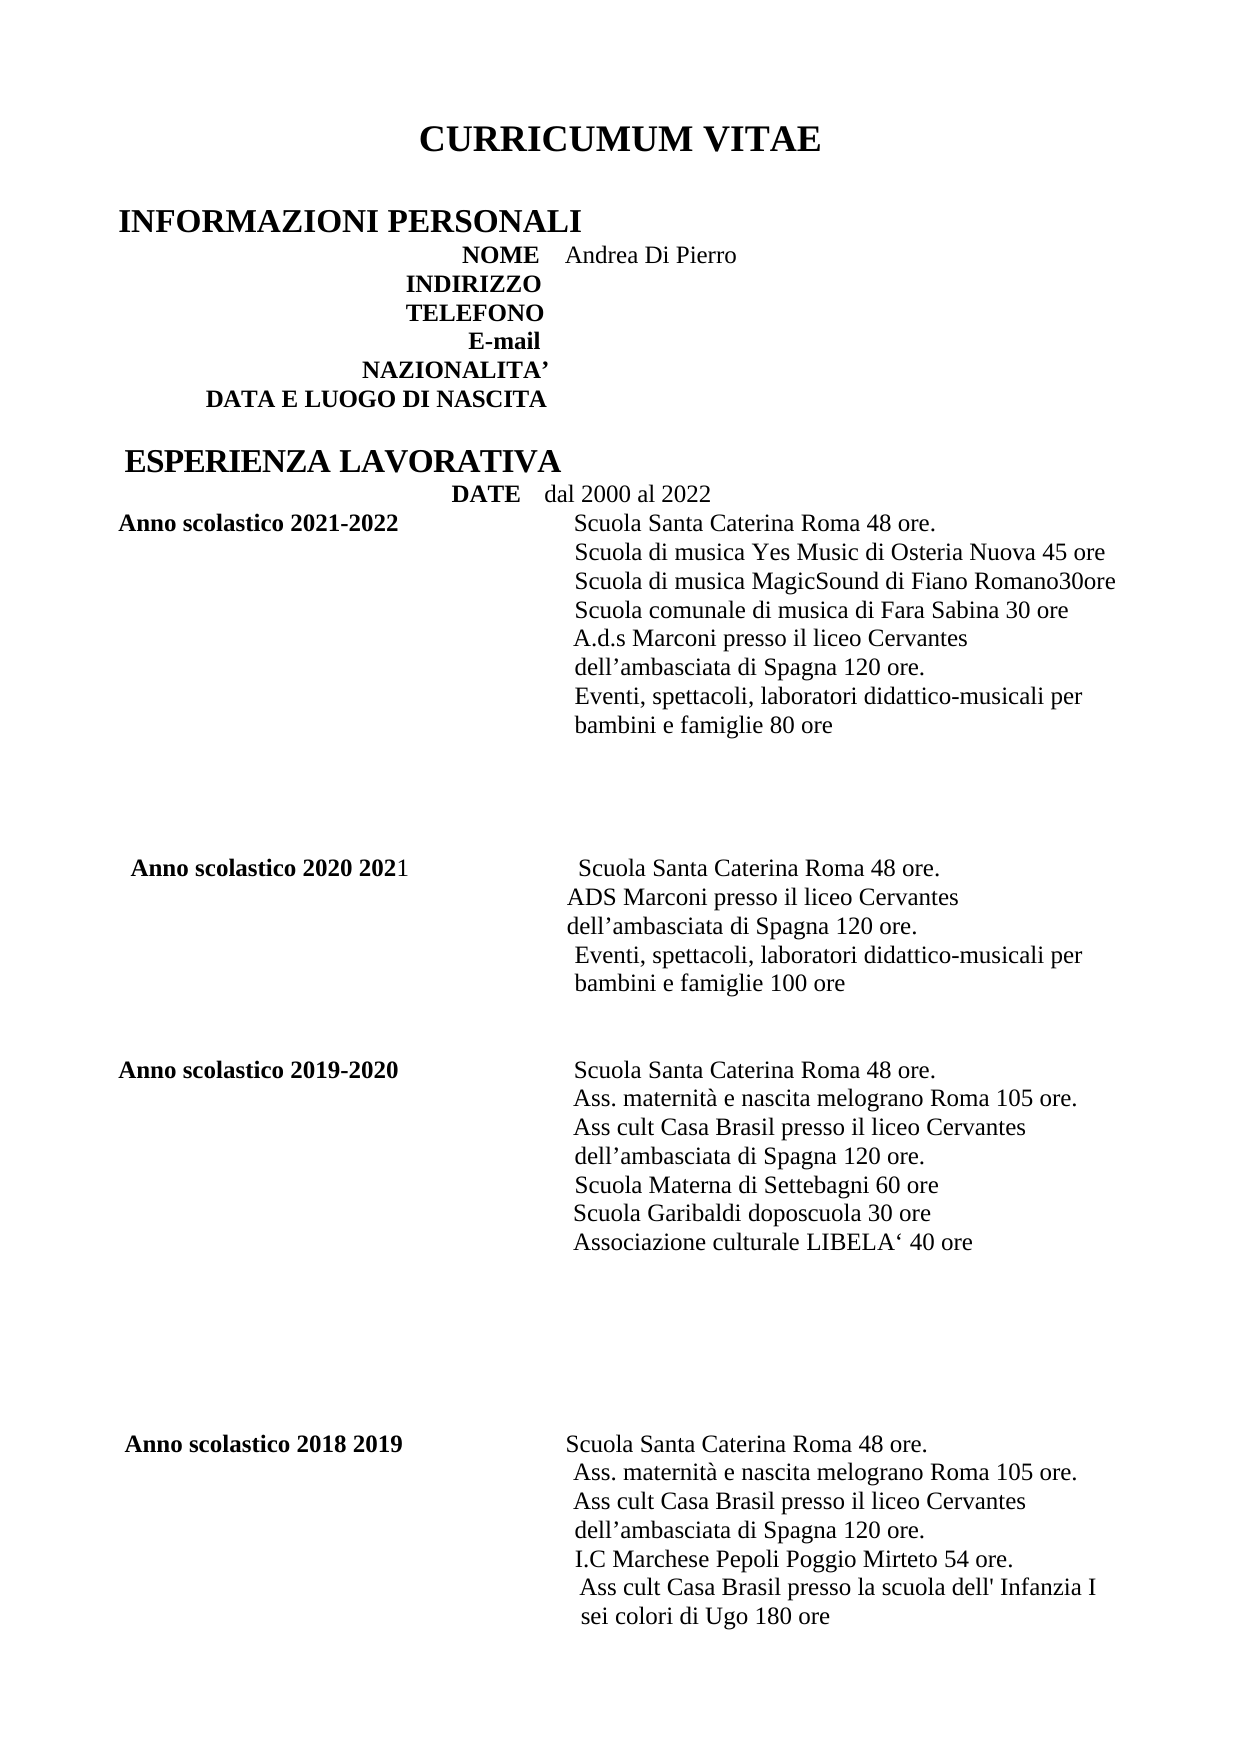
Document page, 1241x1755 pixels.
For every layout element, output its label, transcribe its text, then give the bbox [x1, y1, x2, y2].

text TELEFONO [406, 298, 1132, 326]
text Ass. maternità e nascita melograno Roma 105 ore. [573, 1457, 1132, 1486]
text INDIRIZZO [406, 269, 1132, 298]
text Eventi, spettacoli, laboratori didattico-musicali per bambini e famiglie 80 ore [574, 681, 1085, 738]
text Eventi, spettacoli, laboratori didattico-musicali per bambini e famiglie 100 ore [574, 940, 1085, 997]
text CURRICUMUM VITAE [417, 116, 823, 159]
text Anno scolastico 2020 2021 Scuola Santa Caterina Roma 48 ore. ADS Marconi presso il liceo Cervantes dell’ambasciata di Spagna 120 ore. [130, 853, 960, 940]
text DATE dal 2000 al 2022 [451, 480, 1132, 508]
text Anno scolastico 2019-2020 Scuola Santa Caterina Roma 48 ore. [118, 1055, 1132, 1083]
text Ass cult Casa Brasil presso il liceo Cervantes dell’ambasciata di Spagna 120 ore. [573, 1112, 1028, 1170]
text Ass. maternità e nascita melograno Roma 105 ore. [573, 1083, 1132, 1112]
text Anno scolastico 2018 2019 Scuola Santa Caterina Roma 48 ore. [124, 1429, 1132, 1457]
text Scuola di musica Yes Music di Osteria Nuova 45 ore Scuola di musica MagicSound di Fiano Romano30ore Scuola comunale di musica di Fara Sabina 30 ore [574, 537, 1118, 623]
text A.d.s Marconi presso il liceo Cervantes dell’ambasciata di Spagna 120 ore. [573, 623, 970, 681]
text Anno scolastico 2021-2022 Scuola Santa Caterina Roma 48 ore. [118, 508, 1132, 537]
text NOME Andrea Di Pierro [462, 241, 1132, 269]
text I.C Marchese Pepoli Poggio Mirteto 54 ore. [574, 1544, 1132, 1572]
text DATA E LUOGO DI NASCITA [206, 384, 1132, 413]
text NAZIONALITA’ [362, 355, 1132, 384]
text E-mail [468, 326, 1132, 355]
text Scuola Materna di Settebagni 60 ore Scuola Garibaldi doposcuola 30 ore Associazione culturale LIBELA‘ 40 ore [573, 1170, 974, 1256]
text Ass cult Casa Brasil presso la scuola dell' Infanzia I sei colori di Ugo 180 ore [579, 1572, 1099, 1630]
text Ass cult Casa Brasil presso il liceo Cervantes dell’ambasciata di Spagna 120 ore. [573, 1486, 1028, 1544]
subtitle INFORMAZIONI PERSONALI [118, 202, 1132, 241]
subtitle ESPERIENZA LAVORATIVA [124, 442, 1132, 480]
